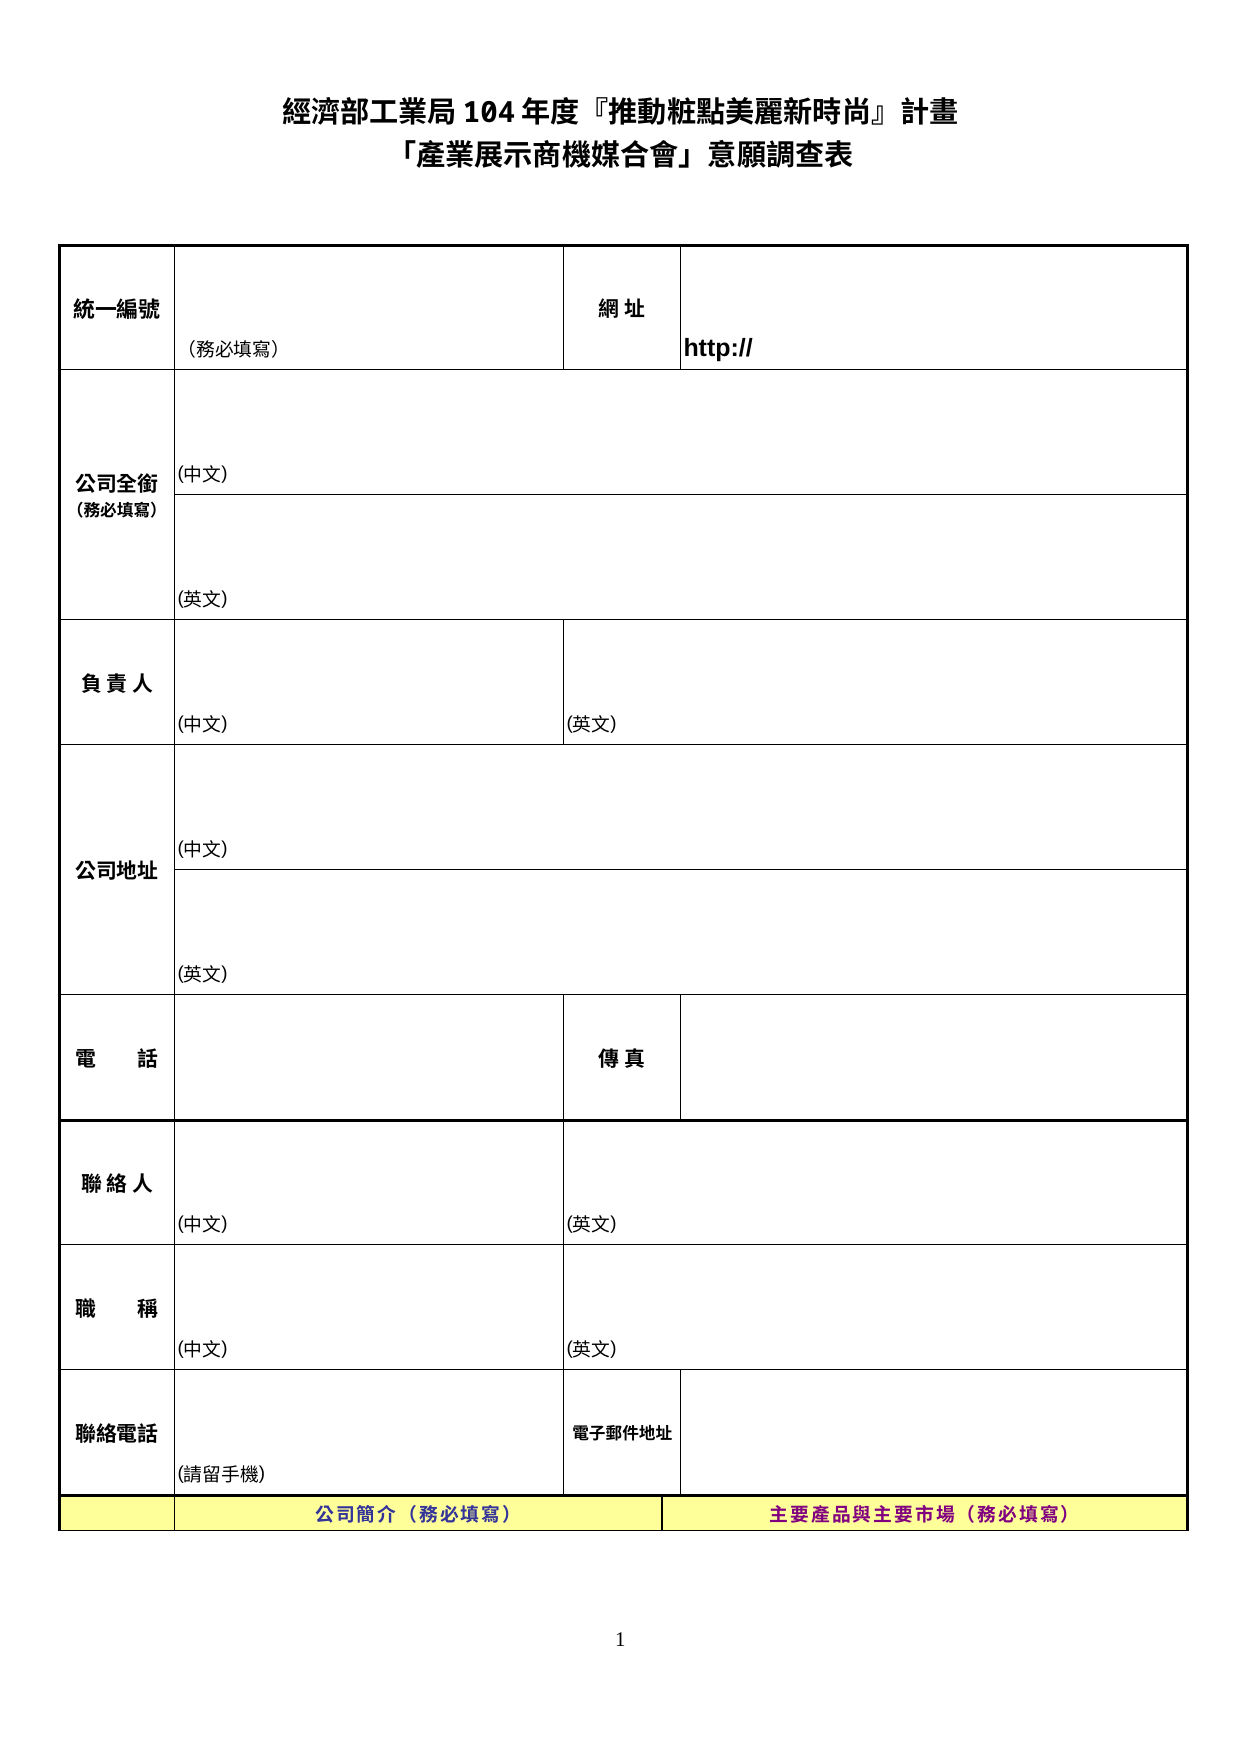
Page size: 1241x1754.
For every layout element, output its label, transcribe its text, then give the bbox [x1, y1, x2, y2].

table_cell [175, 995, 563, 1119]
table_cell 電子郵件地址 [564, 1370, 680, 1494]
table_cell (中文) [175, 620, 563, 744]
table_cell [681, 995, 1186, 1119]
table_cell (中文) [175, 745, 1186, 869]
table_header 統一編號 [61, 247, 174, 369]
table_header （務必填寫） [175, 247, 563, 369]
table_cell (英文) [175, 495, 1186, 619]
table_cell (中文) [175, 1122, 563, 1244]
table_cell (請留手機) [175, 1370, 563, 1494]
table_cell 職 稱 [61, 1245, 174, 1369]
table_cell (英文) [564, 620, 1186, 744]
table_cell [61, 1497, 174, 1530]
table_cell (中文) [175, 1245, 563, 1369]
table_cell 負 責 人 [61, 620, 174, 744]
table_cell 聯絡電話 [61, 1370, 174, 1494]
table_cell 公司地址 [61, 745, 174, 994]
table_cell 電 話 [61, 995, 174, 1119]
table_cell 聯 絡 人 [61, 1122, 174, 1244]
table_cell (英文) [564, 1122, 1186, 1244]
table_cell 公司全銜 （務必填寫） [61, 370, 174, 619]
table_cell 傳 真 [564, 995, 680, 1119]
table_cell 公司簡介（務必填寫） [175, 1497, 661, 1530]
table_cell [681, 1370, 1186, 1494]
table_cell (英文) [564, 1245, 1186, 1369]
table_cell 主要產品與主要市場（務必填寫） [663, 1497, 1186, 1530]
table_header http:// [681, 247, 1186, 369]
table_cell (中文) [175, 370, 1186, 494]
table_cell (英文) [175, 870, 1186, 994]
table_header 網 址 [564, 247, 680, 369]
